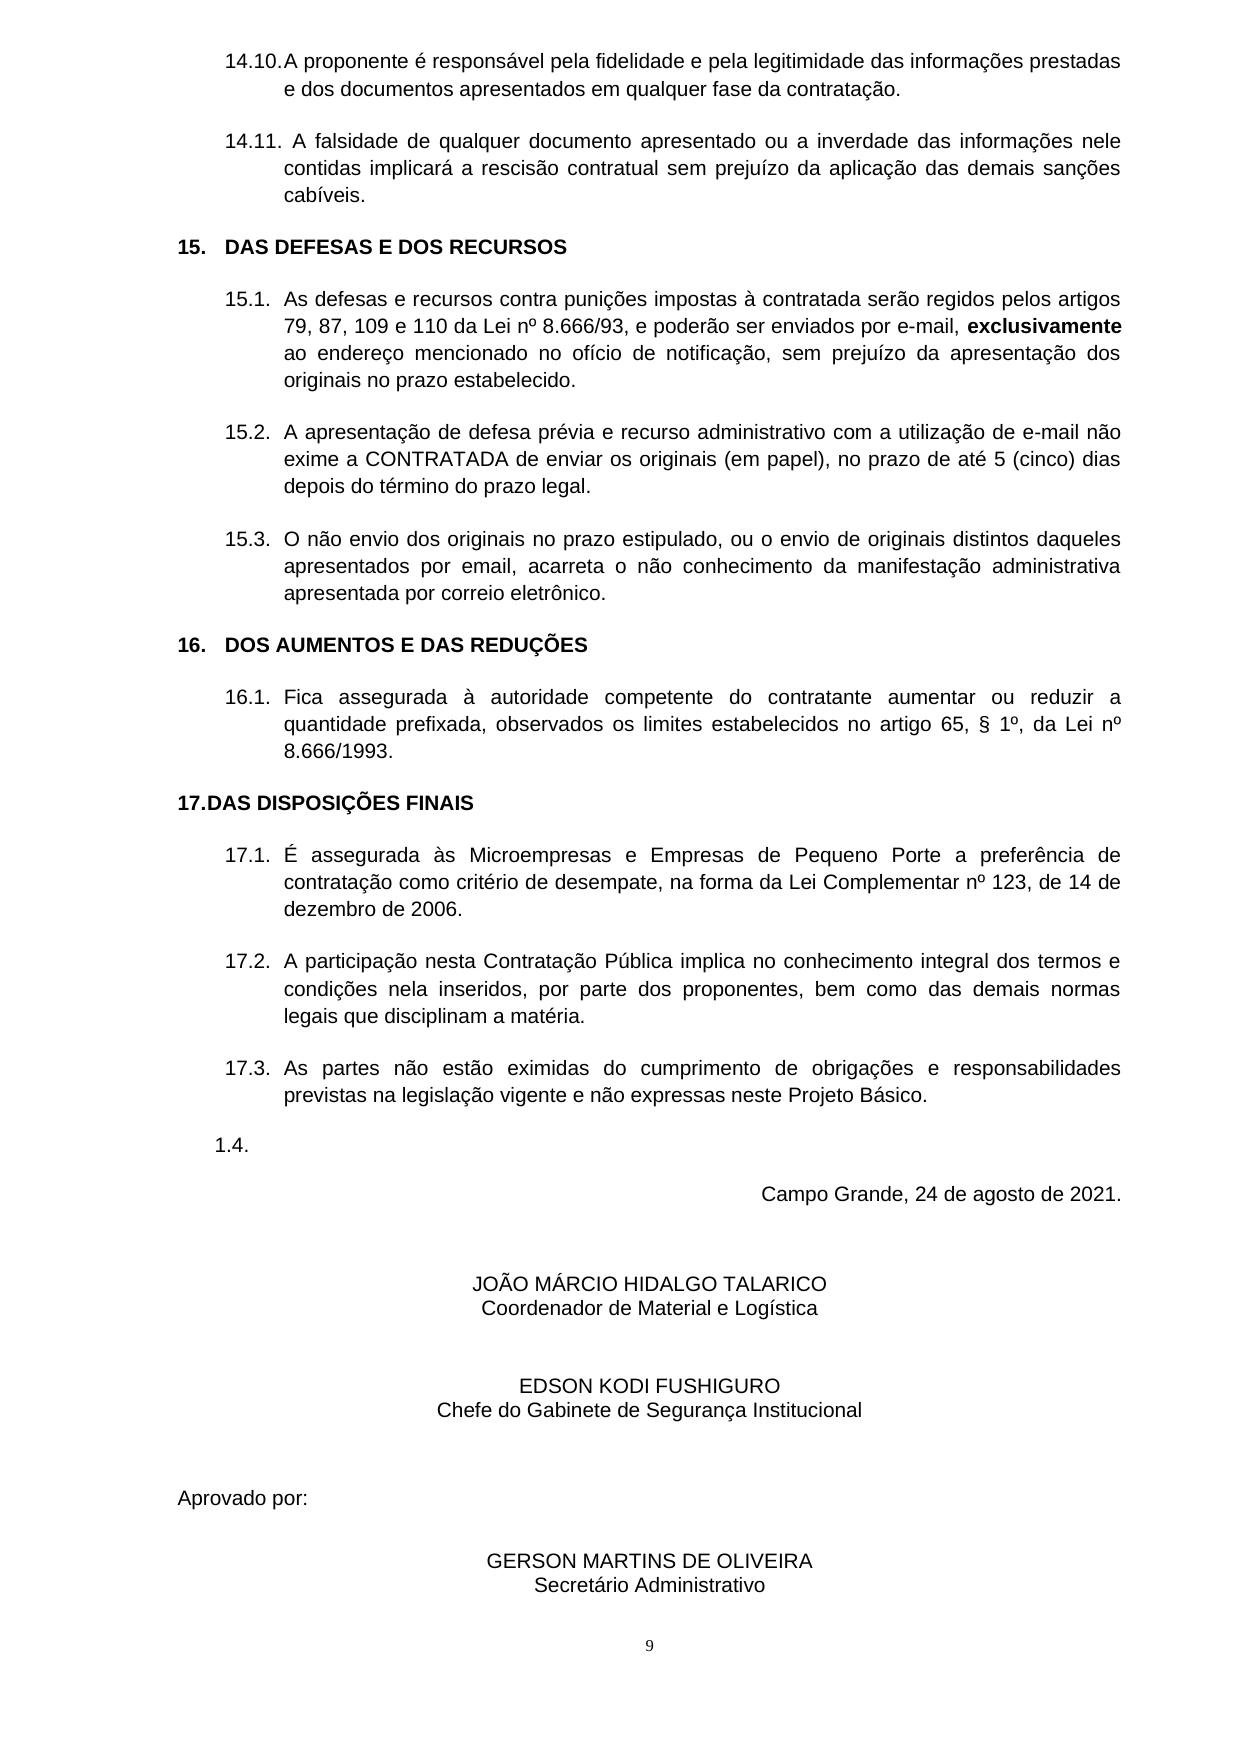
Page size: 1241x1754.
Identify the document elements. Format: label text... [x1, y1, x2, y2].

list A proponente é responsável pela fidelidade e pela legitimidade das informações prestadas e dos documentos apresentados em qualquer fase da contratação. [224, 47, 1122, 101]
list É assegurada às Microempresas e Empresas de Pequeno Porte a preferência de contratação como critério de desempate, na forma da Lei Complementar nº 123, de 14 de dezembro de 2006. [224, 841, 1122, 922]
text Aprovado por: [177, 1489, 1122, 1510]
list As partes não estão eximidas do cumprimento de obrigações e responsabilidades previstas na legislação vigente e não expressas neste Projeto Básico. [224, 1053, 1122, 1108]
list Fica assegurada à autoridade competente do contratante aumentar ou reduzir a quantidade prefixada, observados os limites estabelecidos no artigo 65, § 1º, da Lei nº 8.666/1993. [224, 683, 1122, 764]
text Coordenador de Material e Logística [177, 1296, 1122, 1320]
list A apresentação de defesa prévia e recurso administrativo com a utilização de e-mail não exime a CONTRATADA de enviar os originais (em papel), no prazo de até 5 (cinco) dias depois do término do prazo legal. [224, 418, 1122, 499]
list A falsidade de qualquer documento apresentado ou a inverdade das informações nele contidas implicará a rescisão contratual sem prejuízo da aplicação das demais sanções cabíveis. [224, 126, 1122, 208]
list DOS AUMENTOS E DAS REDUÇÕES [177, 631, 1122, 658]
list A participação nesta Contratação Pública implica no conhecimento integral dos termos e condições nela inseridos, por parte dos proponentes, bem como das demais normas legais que disciplinam a matéria. [224, 947, 1122, 1028]
list O não envio dos originais no prazo estipulado, ou o envio de originais distintos daqueles apresentados por email, acarreta o não conhecimento da manifestação administrativa apresentada por correio eletrônico. [224, 524, 1122, 606]
text Secretário Administrativo [177, 1573, 1122, 1597]
text Chefe do Gabinete de Segurança Institucional [177, 1398, 1122, 1422]
list As defesas e recursos contra punições impostas à contratada serão regidos pelos artigos 79, 87, 109 e 110 da Lei nº 8.666/93, e poderão ser enviados por e-mail, exclusivamente ao endereço mencionado no ofício de notificação, sem prejuízo da apresentação dos originais no prazo estabelecido. [224, 285, 1122, 393]
text GERSON MARTINS DE OLIVEIRA [177, 1549, 1122, 1573]
list DAS DEFESAS E DOS RECURSOS [177, 233, 1122, 260]
text JOÃO MÁRCIO HIDALGO TALARICO [177, 1272, 1122, 1296]
list DAS DISPOSIÇÕES FINAIS [177, 789, 1122, 816]
text EDSON KODI FUSHIGURO [177, 1374, 1122, 1398]
text Campo Grande, 24 de agosto de 2021. [177, 1182, 1122, 1206]
